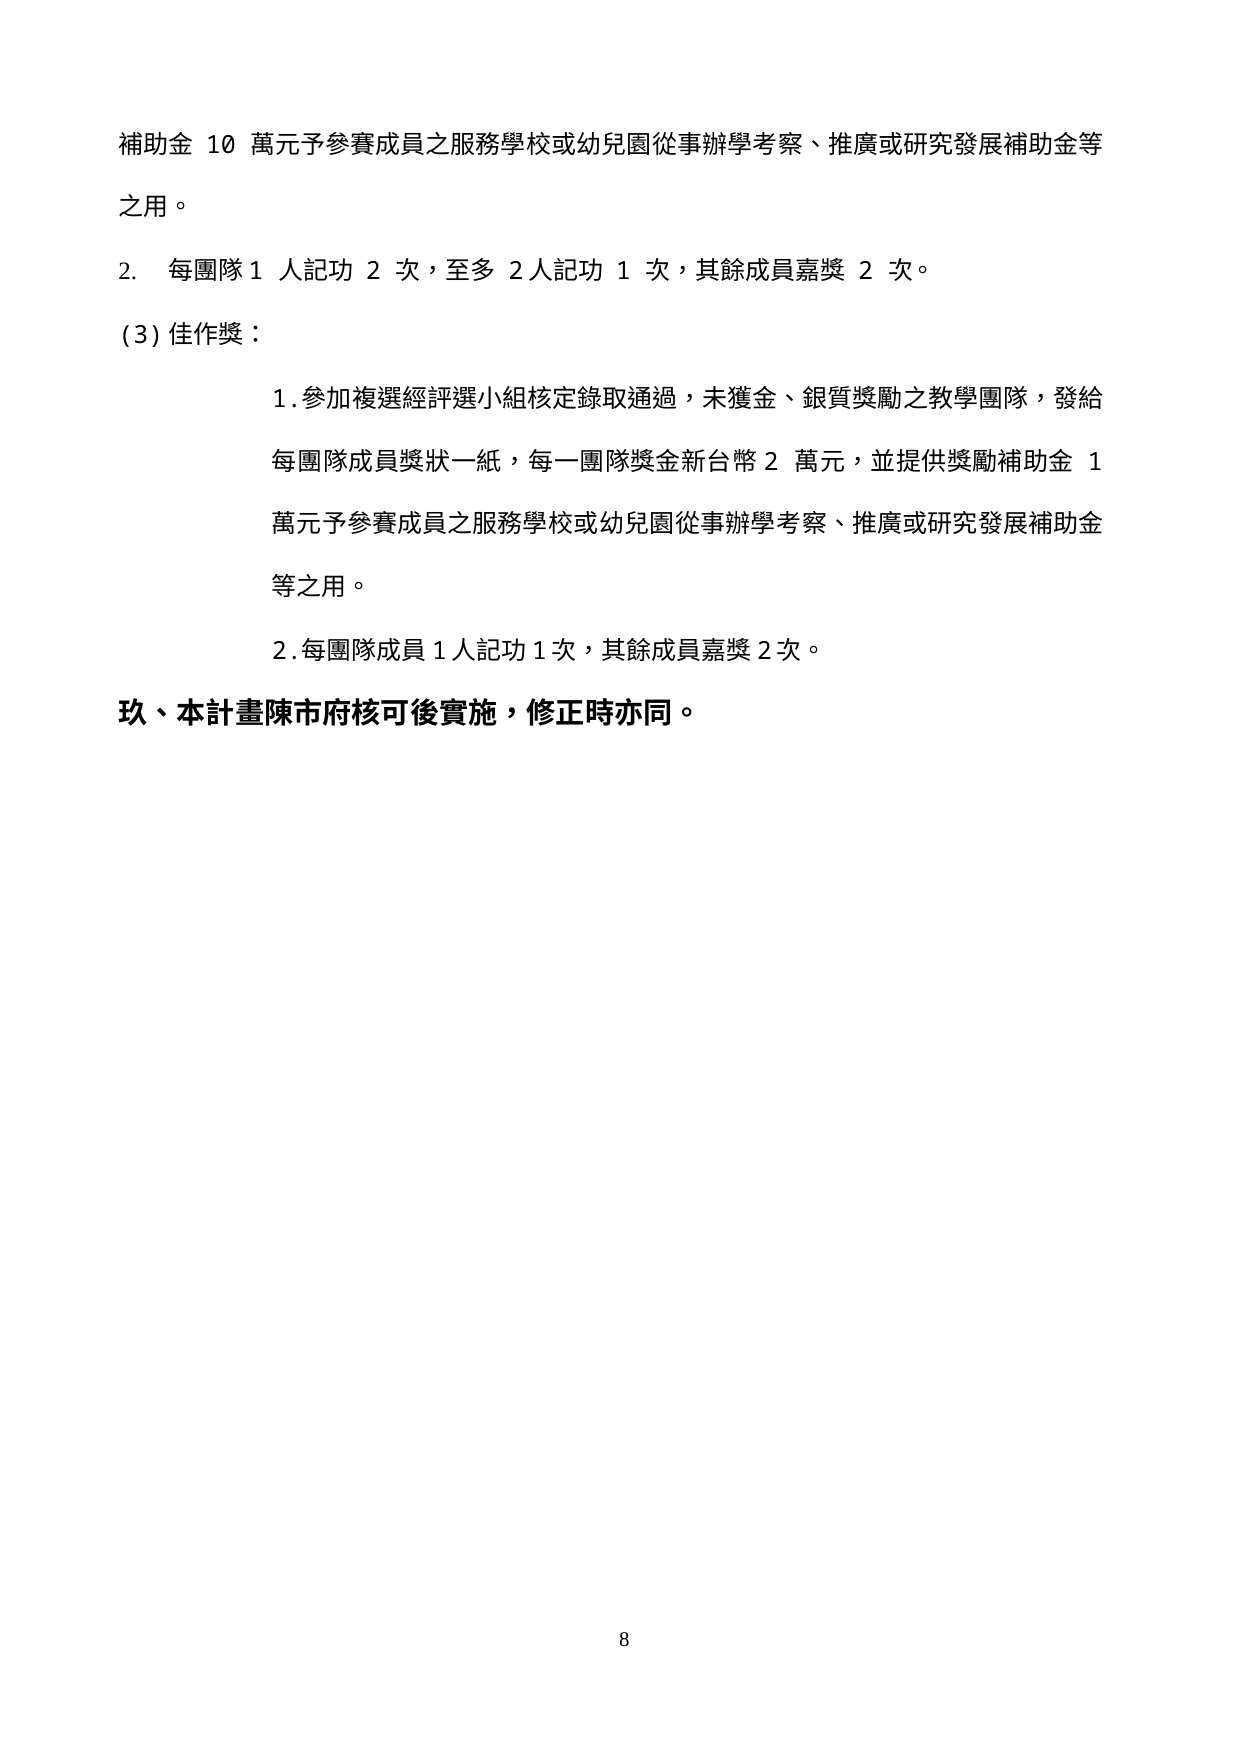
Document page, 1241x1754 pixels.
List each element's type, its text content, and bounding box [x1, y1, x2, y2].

list 每團隊1 人記功 2 次，至多 2人記功 1 次，其餘成員嘉獎 2 次。 [118, 227, 1104, 290]
text 2.每團隊成員1人記功1次，其餘成員嘉獎2次。 [272, 607, 1104, 669]
list 佳作獎： [118, 291, 1104, 354]
text 玖、本計畫陳市府核可後實施，修正時亦同。 [118, 669, 1122, 732]
text 1.參加複選經評選小組核定錄取通過，未獲金、銀質獎勵之教學團隊，發給每團隊成員獎狀一紙，每一團隊獎金新台幣2 萬元，並提供獎勵補助金 1 萬元予參賽成員之服務學校或幼兒園從事辦學考察、推廣或研究發展補助金等之用。 [272, 355, 1104, 605]
list 補助金 10 萬元予參賽成員之服務學校或幼兒園從事辦學考察、推廣或研究發展補助金等之用。 [118, 101, 1104, 226]
